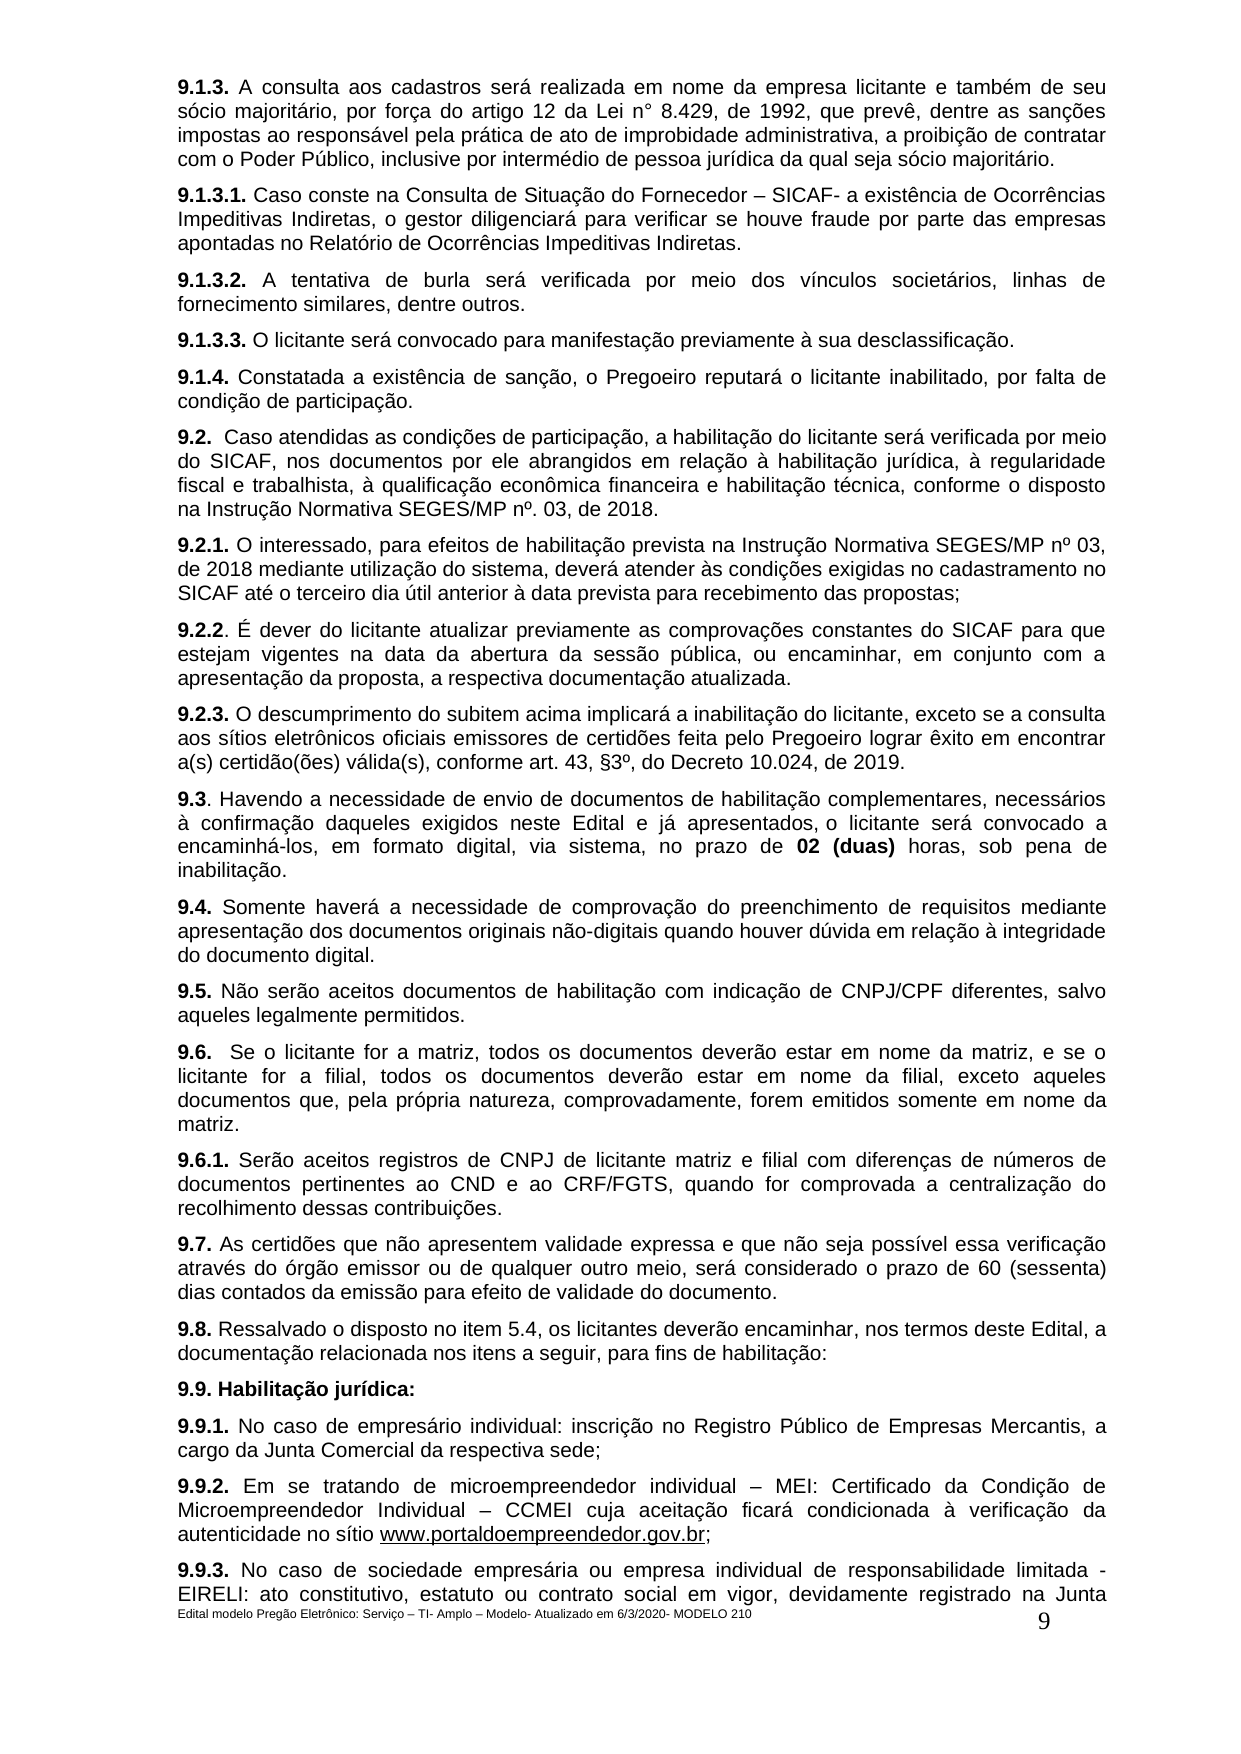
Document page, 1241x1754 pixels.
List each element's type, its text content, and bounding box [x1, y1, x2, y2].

list 9.6. Se o licitante for a matriz, todos os documentos deverão estar em nome da matriz, e se o licitante for a filial, todos os documentos deverão estar em nome da filial, exceto aqueles documentos que, pela própria natureza, comprovadamente, forem emitidos somente em nome da matriz. [177, 1039, 1107, 1135]
list 9.2.1. O interessado, para efeitos de habilitação prevista na Instrução Normativa SEGES/MP nº 03, de 2018 mediante utilização do sistema, deverá atender às condições exigidas no cadastramento no SICAF até o terceiro dia útil anterior à data prevista para recebimento das propostas; [177, 533, 1107, 605]
list 9.8. Ressalvado o disposto no item 5.4, os licitantes deverão encaminhar, nos termos deste Edital, a documentação relacionada nos itens a seguir, para fins de habilitação: [177, 1317, 1107, 1364]
list 9.7. As certidões que não apresentem validade expressa e que não seja possível essa verificação através do órgão emissor ou de qualquer outro meio, será considerado o prazo de 60 (sessenta) dias contados da emissão para efeito de validade do documento. [177, 1232, 1107, 1304]
text 9.2. Caso atendidas as condições de participação, a habilitação do licitante será verificada por meio do SICAF, nos documentos por ele abrangidos em relação à habilitação jurídica, à regularidade fiscal e trabalhista, à qualificação econômica financeira e habilitação técnica, conforme o disposto na Instrução Normativa SEGES/MP nº. 03, de 2018. [177, 425, 1107, 521]
list 9.1.3.3. O licitante será convocado para manifestação previamente à sua desclassificação. [177, 328, 1107, 352]
text 9.1.4. Constatada a existência de sanção, o Pregoeiro reputará o licitante inabilitado, por falta de condição de participação. [177, 364, 1107, 412]
text 9.9.1. No caso de empresário individual: inscrição no Registro Público de Empresas Mercantis, a cargo da Junta Comercial da respectiva sede; [177, 1413, 1107, 1461]
list 9.5. Não serão aceitos documentos de habilitação com indicação de CNPJ/CPF diferentes, salvo aqueles legalmente permitidos. [177, 979, 1107, 1027]
text 9.2.3. O descumprimento do subitem acima implicará a inabilitação do licitante, exceto se a consulta aos sítios eletrônicos oficiais emissores de certidões feita pelo Pregoeiro lograr êxito em encontrar a(s) certidão(ões) válida(s), conforme art. 43, §3º, do Decreto 10.024, de 2019. [177, 702, 1107, 774]
text 9.9.3. No caso de sociedade empresária ou empresa individual de responsabilidade limitada - EIRELI: ato constitutivo, estatuto ou contrato social em vigor, devidamente registrado na Junta [177, 1558, 1107, 1606]
text 9.2.2. É dever do licitante atualizar previamente as comprovações constantes do SICAF para que estejam vigentes na data da abertura da sessão pública, ou encaminhar, em conjunto com a apresentação da proposta, a respectiva documentação atualizada. [177, 618, 1107, 689]
text 9.4. Somente haverá a necessidade de comprovação do preenchimento de requisitos mediante apresentação dos documentos originais não-digitais quando houver dúvida em relação à integridade do documento digital. [177, 895, 1107, 967]
list 9.6.1. Serão aceitos registros de CNPJ de licitante matriz e filial com diferenças de números de documentos pertinentes ao CND e ao CRF/FGTS, quando for comprovada a centralização do recolhimento dessas contribuições. [177, 1148, 1107, 1220]
text 9.9.2. Em se tratando de microempreendedor individual – MEI: Certificado da Condição de Microempreendedor Individual – CCMEI cuja aceitação ficará condicionada à verificação da autenticidade no sítio www.portaldoempreendedor.gov.br; [177, 1474, 1107, 1546]
text 9.1.3. A consulta aos cadastros será realizada em nome da empresa licitante e também de seu sócio majoritário, por força do artigo 12 da Lei n° 8.429, de 1992, que prevê, dentre as sanções impostas ao responsável pela prática de ato de improbidade administrativa, a proibição de contratar com o Poder Público, inclusive por intermédio de pessoa jurídica da qual seja sócio majoritário. [177, 75, 1107, 171]
list 9.1.3.2. A tentativa de burla será verificada por meio dos vínculos societários, linhas de fornecimento similares, dentre outros. [177, 268, 1107, 316]
text 9.9. Habilitação jurídica: [177, 1377, 1109, 1401]
list 9.1.3.1. Caso conste na Consulta de Situação do Fornecedor – SICAF- a existência de Ocorrências Impeditivas Indiretas, o gestor diligenciará para verificar se houve fraude por parte das empresas apontadas no Relatório de Ocorrências Impeditivas Indiretas. [177, 183, 1107, 255]
text 9.3. Havendo a necessidade de envio de documentos de habilitação complementares, necessários à confirmação daqueles exigidos neste Edital e já apresentados, o licitante será convocado a encaminhá-los, em formato digital, via sistema, no prazo de 02 (duas) horas, sob pena de inabilitação. [177, 786, 1107, 882]
